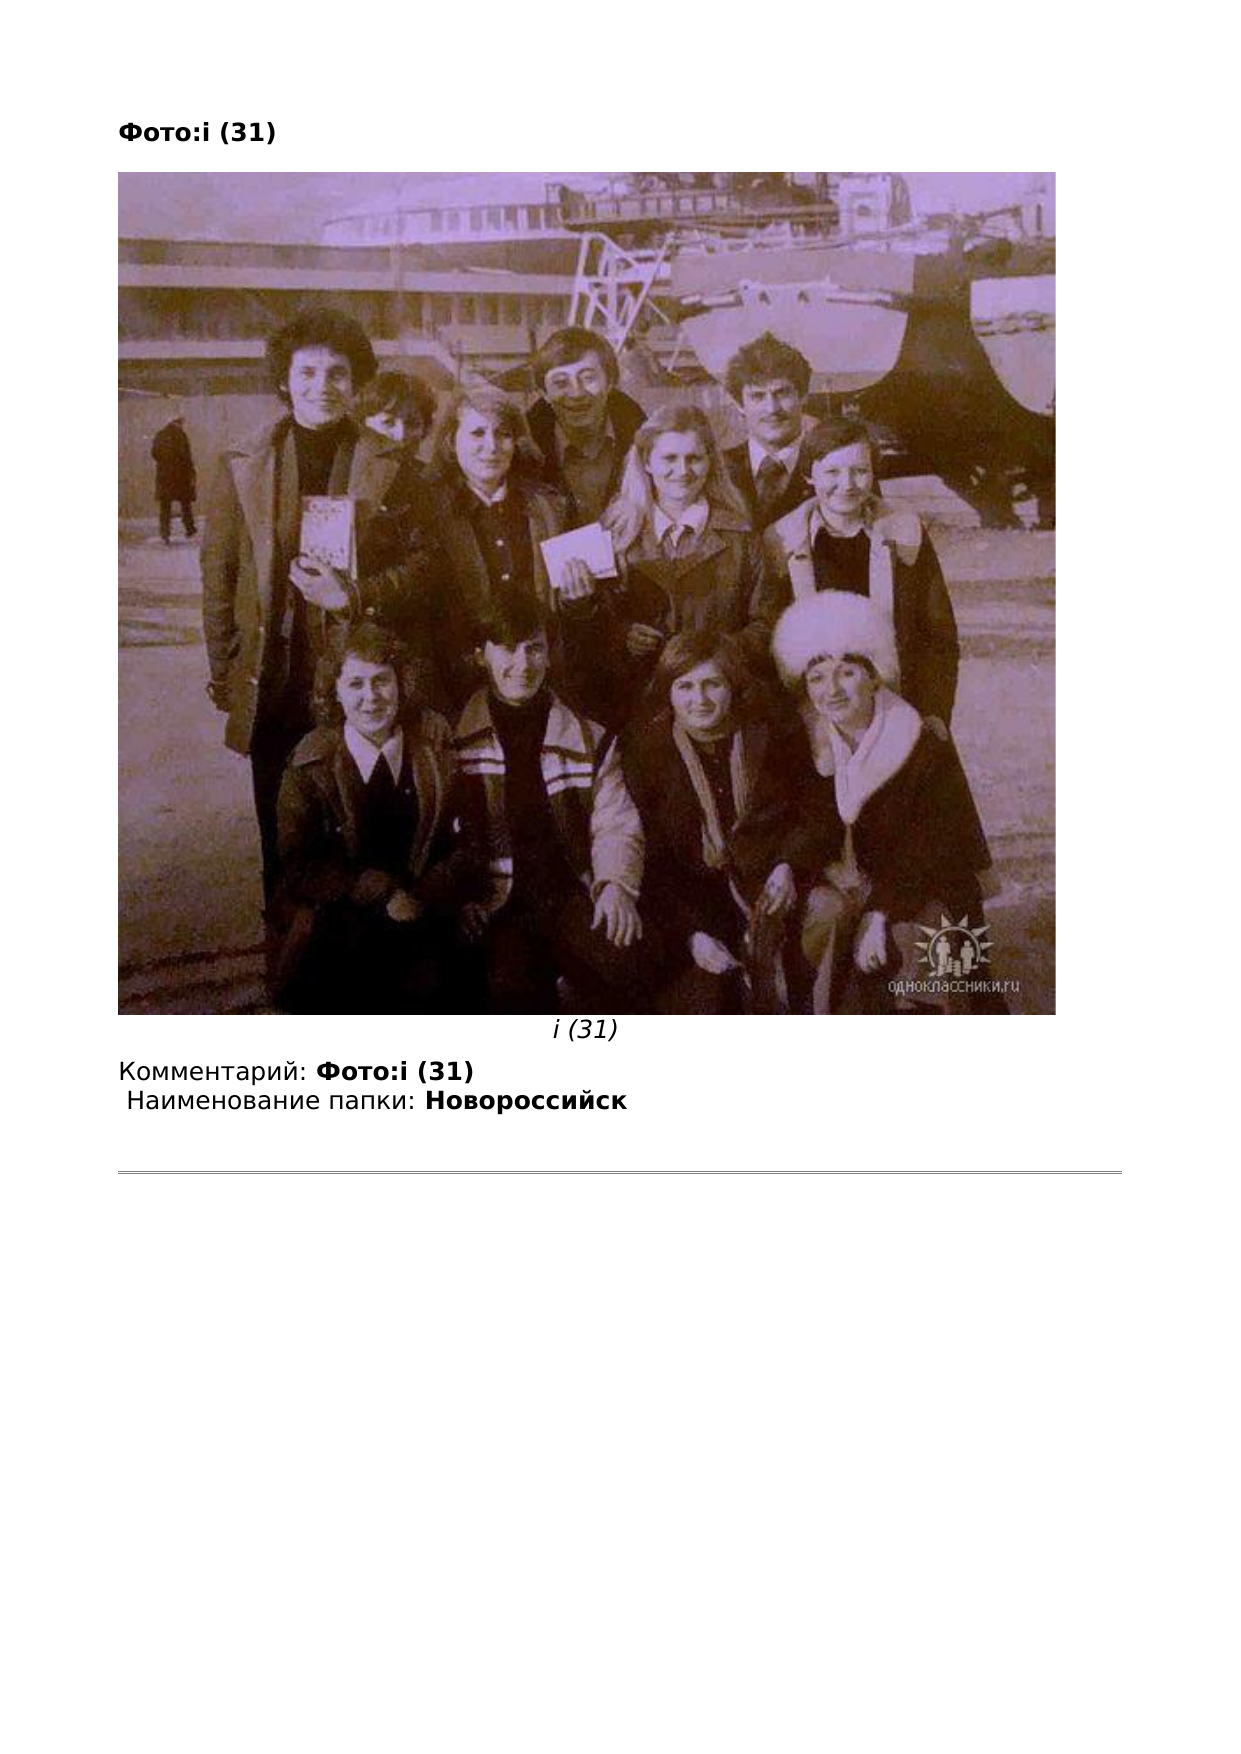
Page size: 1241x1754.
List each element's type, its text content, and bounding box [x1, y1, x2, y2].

text Комментарий: Фото:i (31) Наименование папки: Новороссийск [118, 1057, 1122, 1144]
picture [118, 172, 1056, 1015]
subtitle Фото:i (31) [118, 118, 1122, 147]
text i (31) [118, 1015, 1056, 1044]
